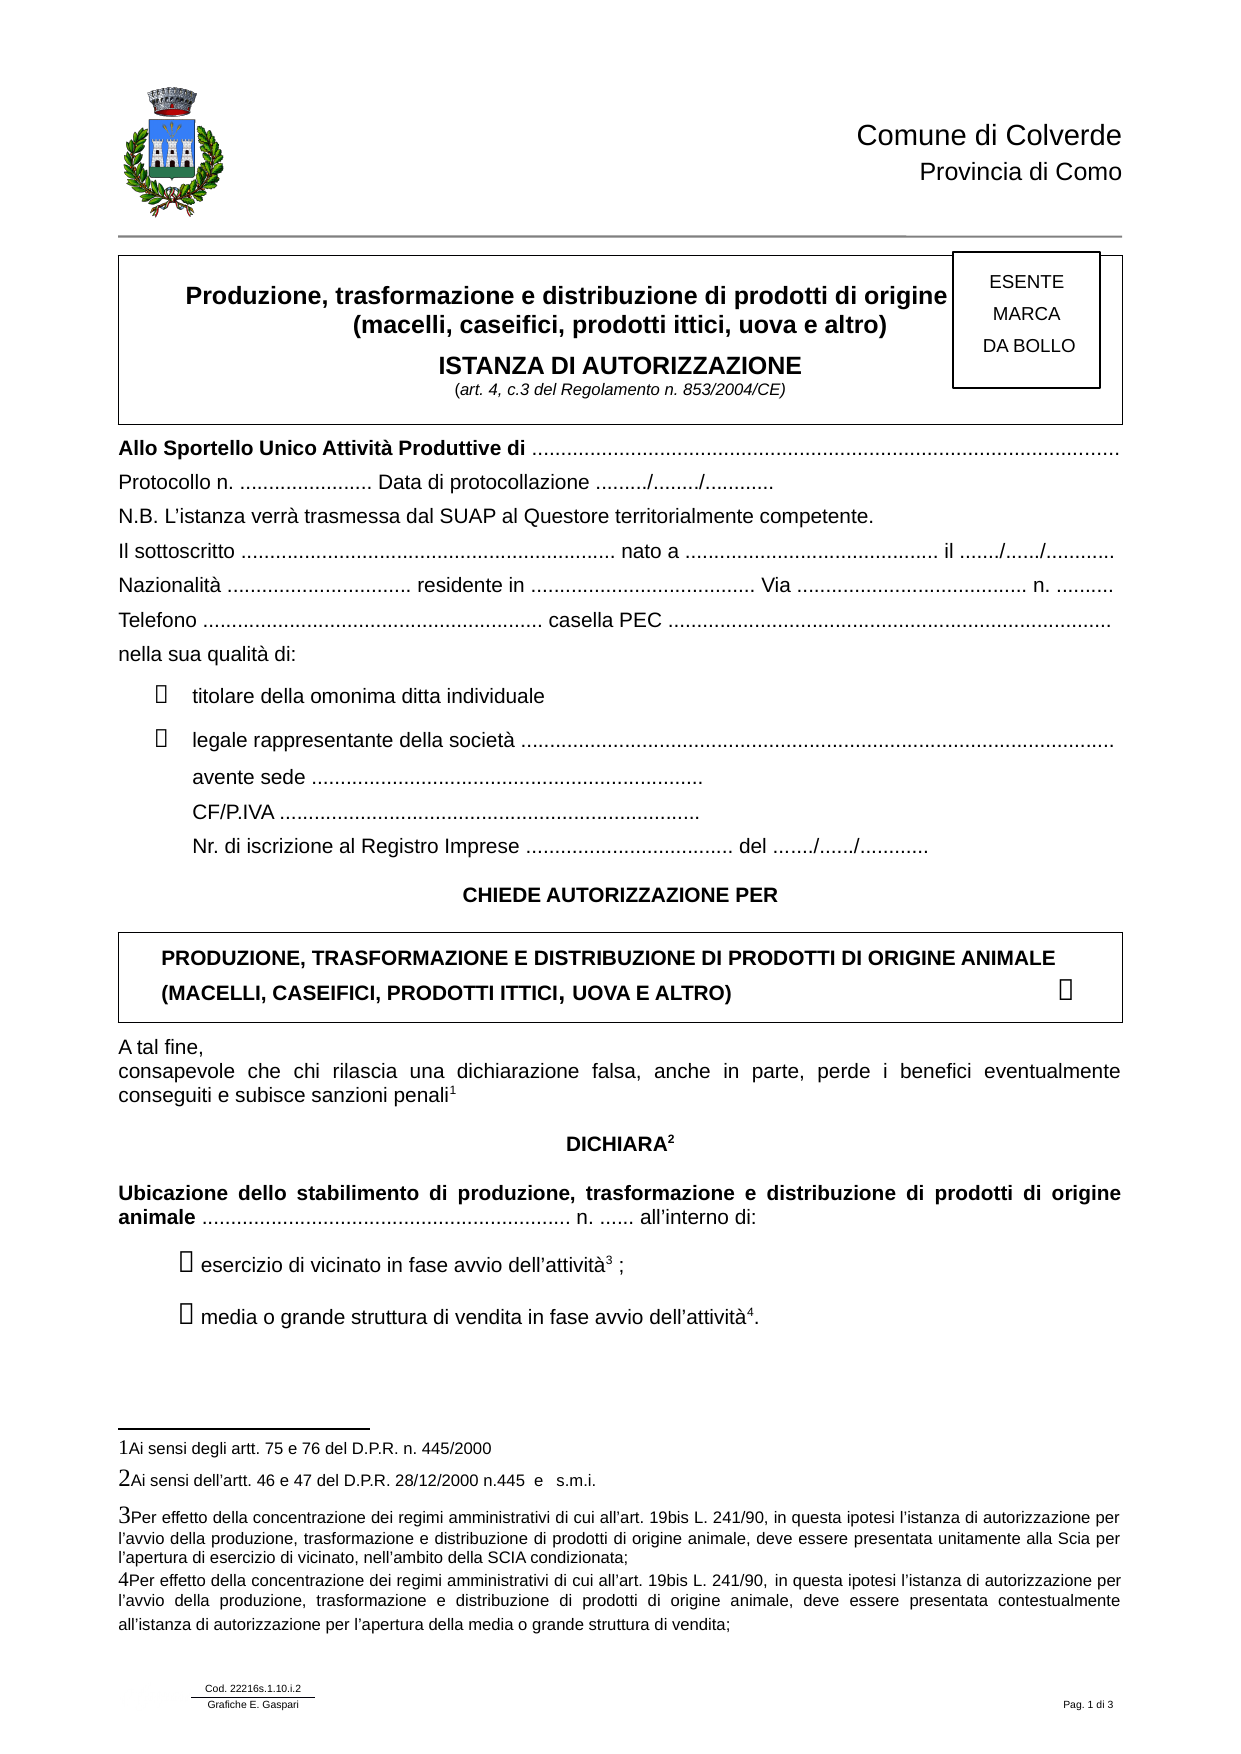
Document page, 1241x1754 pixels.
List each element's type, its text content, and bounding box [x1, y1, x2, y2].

text Nazionalità ................................ residente in ....................................... Via ........................................ n. .......... [118, 573, 1122, 597]
text Ai sensi degli artt. 75 e 76 del D.P.R. n. 445/2000 [118, 1435, 1122, 1459]
text CHIEDE AUTORIZZAZIONE PER [118, 883, 1122, 907]
text  media o grande struttura di vendita in fase avvio dell’attività. [177, 1293, 1122, 1333]
text Ubicazione dello stabilimento di produzione, trasformazione e distribuzione di prodotti di origine animale ................................................................ n. ...... all’interno di: [118, 1181, 1122, 1229]
text Comune di Colverde [224, 118, 1122, 152]
table_header Produzione, trasformazione e distribuzione di prodotti di origine animale (macelli, caseifici, prodotti ittici, uova e altro) ISTANZA DI AUTORIZZAZIONE (art. 4, c.3 del Regolamento n. 853/2004/CE) [119, 256, 1122, 424]
text Per effetto della concentrazione dei regimi amministrativi di cui all’art. 19bis L. 241/90, in questa ipotesi l’istanza di autorizzazione per l’avvio della produzione, trasformazione e distribuzione di prodotti di origine animale, deve essere presentata unitamente alla Scia per l’apertura di esercizio di vicinato, nell’ambito della SCIA condizionata; [118, 1500, 1122, 1567]
text Nr. di iscrizione al Registro Imprese .................................... del ......./....../............ [192, 834, 1122, 858]
text Il sottoscritto ................................................................. nato a ............................................ il ......./....../............ [118, 539, 1122, 563]
text CF/P.IVA ......................................................................... [192, 799, 1122, 823]
text Per effetto della concentrazione dei regimi amministrativi di cui all’art. 19bis L. 241/90, in questa ipotesi l’istanza di autorizzazione per l’avvio della produzione, trasformazione e distribuzione di prodotti di origine animale, deve essere presentata contestualmente all’istanza di autorizzazione per l’apertura della media o grande struttura di vendita; [118, 1567, 1122, 1636]
text Telefono ........................................................... casella PEC ............................................................................. [118, 607, 1122, 631]
text Provincia di Como [224, 157, 1122, 185]
text nella sua qualità di: [118, 642, 1122, 666]
text  esercizio di vicinato in fase avvio dell’attività ; [177, 1241, 1122, 1281]
text Ai sensi dell’artt. 46 e 47 del D.P.R. 28/12/2000 n.445 e s.m.i. [118, 1463, 1122, 1492]
picture [122, 87, 224, 219]
text N.B. L’istanza verrà trasmessa dal SUAP al Questore territorialmente competente. [118, 504, 1122, 528]
table_header PRODUZIONE, TRASFORMAZIONE E DISTRIBUZIONE DI PRODOTTI DI ORIGINE ANIMALE (MACELLI, CASEIFICI, PRODOTTI ITTICI, UOVA E ALTRO)  [119, 933, 1122, 1022]
text  titolare della omonima ditta individuale [153, 676, 1122, 710]
text Allo Sportello Unico Attività Produttive di [118, 436, 1122, 459]
text Protocollo n. ....................... Data di protocollazione ........./......../............ [118, 470, 1122, 494]
text DICHIARA [157, 1132, 1083, 1156]
text A tal fine, [118, 1035, 1122, 1059]
text consapevole che chi rilascia una dichiarazione falsa, anche in parte, perde i benefici eventualmente conseguiti e subisce sanzioni penali [118, 1059, 1122, 1107]
text  legale rappresentante della società ....................................................................................................... [153, 721, 1122, 755]
text avente sede .................................................................... [192, 765, 1122, 789]
